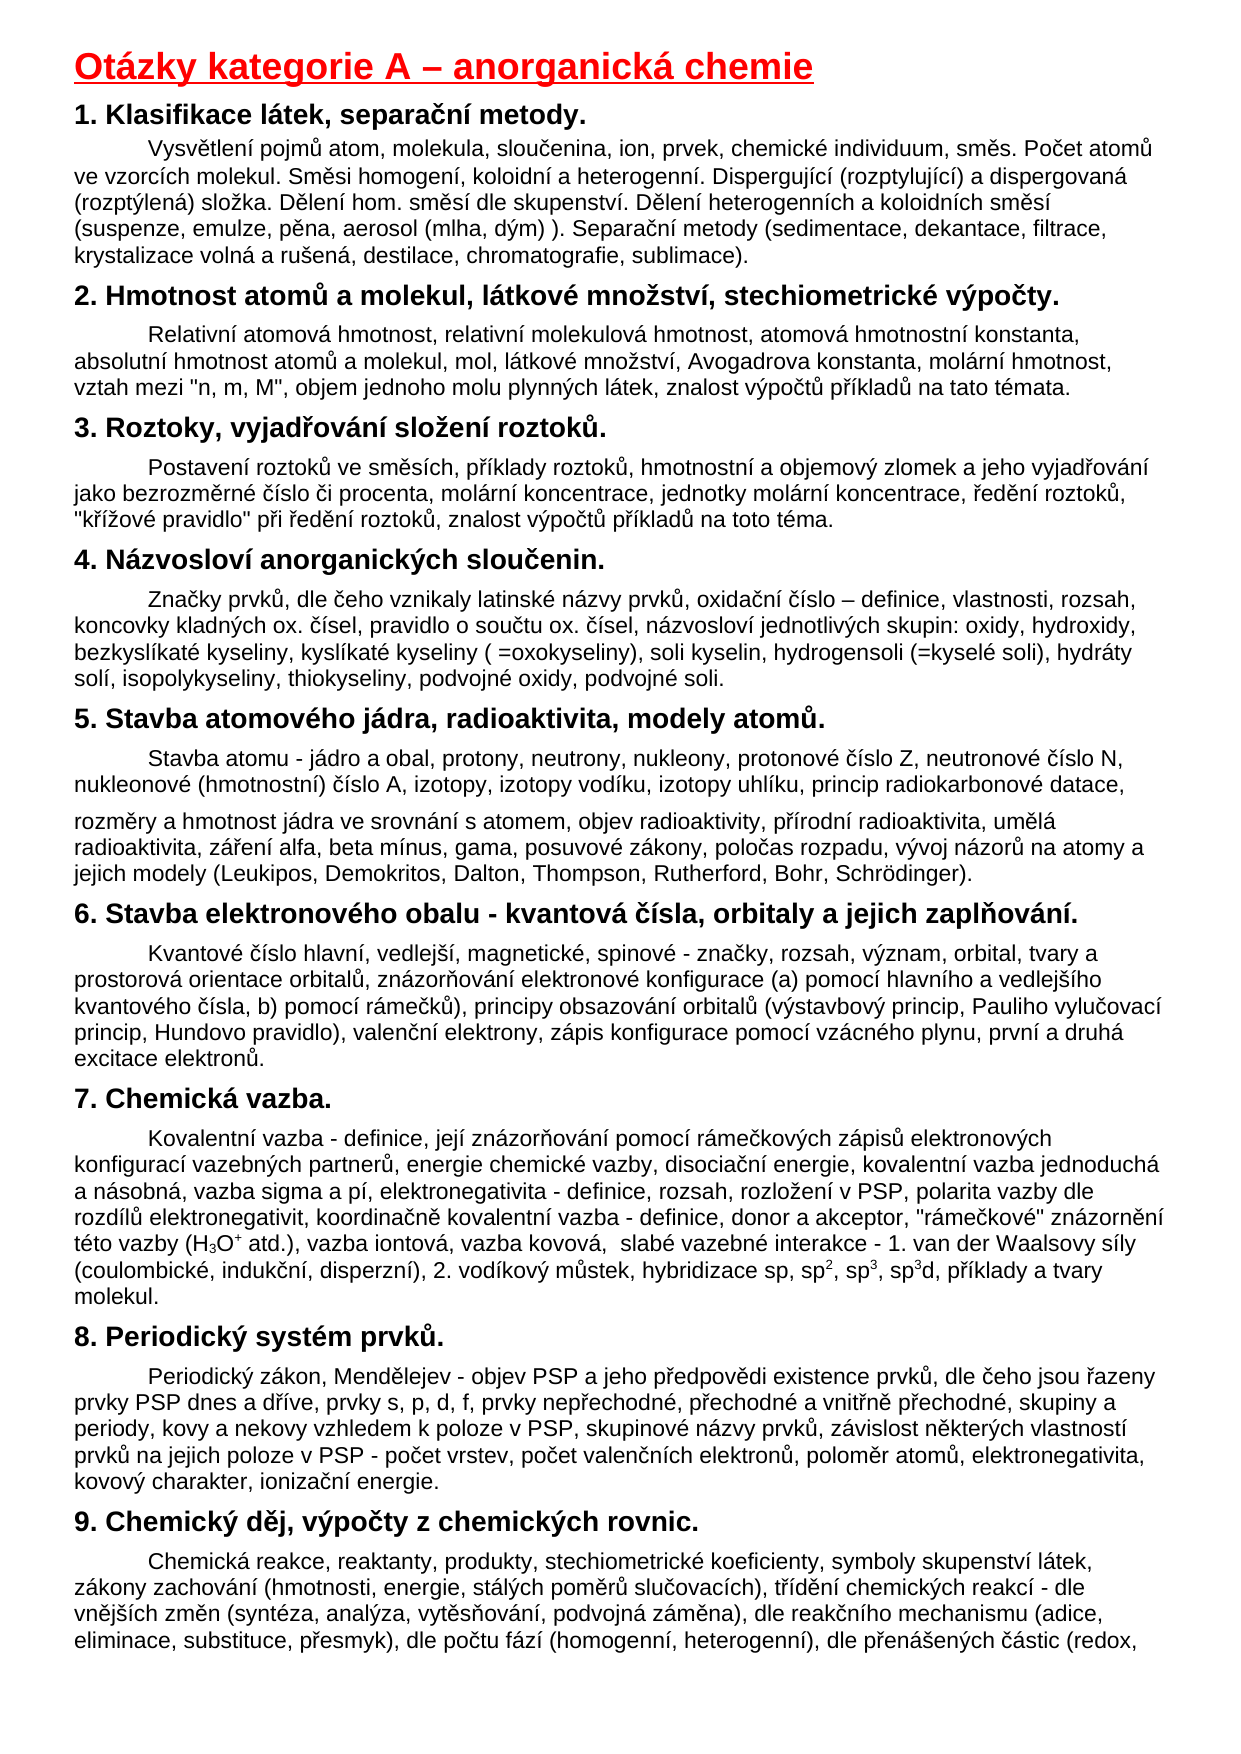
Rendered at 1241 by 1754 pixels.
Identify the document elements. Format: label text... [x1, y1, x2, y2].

text 8. Periodický systém prvků. [74, 1320, 1167, 1352]
text rozměry a hmotnost jádra ve srovnání s atomem, objev radioaktivity, přírodní radioaktivita, umělá radioaktivita, záření alfa, beta mínus, gama, posuvové zákony, poločas rozpadu, vývoj názorů na atomy a jejich modely (Leukipos, Demokritos, Dalton, Thompson, Rutherford, Bohr, Schrödinger). [74, 808, 1167, 887]
text 7. Chemická vazba. [74, 1082, 1167, 1114]
text Chemická reakce, reaktanty, produkty, stechiometrické koeficienty, symboly skupenství látek, zákony zachování (hmotnosti, energie, stálých poměrů slučovacích), třídění chemických reakcí - dle vnějších změn (syntéza, analýza, vytěsňování, podvojná záměna), dle reakčního mechanismu (adice, eliminace, substituce, přesmyk), dle počtu fází (homogenní, heterogenní), dle přenášených částic (redox, [74, 1548, 1167, 1653]
text 1. Klasifikace látek, separační metody. Vysvětlení pojmů atom, molekula, sloučenina, ion, prvek, chemické individuum, směs. Počet atomů ve vzorcích molekul. Směsi homogení, koloidní a heterogenní. Dispergující (rozptylující) a dispergovaná (rozptýlená) složka. Dělení hom. směsí dle skupenství. Dělení heterogenních a koloidních směsí (suspenze, emulze, pěna, aerosol (mlha, dým) ). Separační metody (sedimentace, dekantace, filtrace, krystalizace volná a rušená, destilace, chromatografie, sublimace). [74, 98, 1167, 268]
text Stavba atomu - jádro a obal, protony, neutrony, nukleony, protonové číslo Z, neutronové číslo N, nukleonové (hmotnostní) číslo A, izotopy, izotopy vodíku, izotopy uhlíku, princip radiokarbonové datace, [74, 744, 1167, 797]
text Otázky kategorie A – anorganická chemie [74, 44, 1167, 87]
text 2. Hmotnost atomů a molekul, látkové množství, stechiometrické výpočty. [74, 278, 1167, 311]
text 5. Stavba atomového jádra, radioaktivita, modely atomů. [74, 702, 1167, 734]
text Relativní atomová hmotnost, relativní molekulová hmotnost, atomová hmotnostní konstanta, absolutní hmotnost atomů a molekul, mol, látkové množství, Avogadrova konstanta, molární hmotnost, vztah mezi "n, m, M", objem jednoho molu plynných látek, znalost výpočtů příkladů na tato témata. [74, 321, 1167, 400]
text 4. Názvosloví anorganických sloučenin. [74, 543, 1167, 576]
text Periodický zákon, Mendělejev - objev PSP a jeho předpovědi existence prvků, dle čeho jsou řazeny prvky PSP dnes a dříve, prvky s, p, d, f, prvky nepřechodné, přechodné a vnitřně přechodné, skupiny a periody, kovy a nekovy vzhledem k poloze v PSP, skupinové názvy prvků, závislost některých vlastností prvků na jejich poloze v PSP - počet vrstev, počet valenčních elektronů, poloměr atomů, elektronegativita, kovový charakter, ionizační energie. [74, 1363, 1167, 1494]
text 6. Stavba elektronového obalu - kvantová čísla, orbitaly a jejich zaplňování. [74, 897, 1167, 929]
text Kovalentní vazba - definice, její znázorňování pomocí rámečkových zápisů elektronových konfigurací vazebných partnerů, energie chemické vazby, disociační energie, kovalentní vazba jednoduchá a násobná, vazba sigma a pí, elektronegativita - definice, rozsah, rozložení v PSP, polarita vazby dle rozdílů elektronegativit, koordinačně kovalentní vazba - definice, donor a akceptor, "rámečkové" znázornění této vazby (H3O+ atd.), vazba iontová, vazba kovová, slabé vazebné interakce - 1. van der Waalsovy síly (coulombické, indukční, disperzní), 2. vodíkový můstek, hybridizace sp, sp2, sp3, sp3d, příklady a tvary molekul. [74, 1125, 1167, 1309]
text Značky prvků, dle čeho vznikaly latinské názvy prvků, oxidační číslo – definice, vlastnosti, rozsah, koncovky kladných ox. čísel, pravidlo o součtu ox. čísel, názvosloví jednotlivých skupin: oxidy, hydroxidy, bezkyslíkaté kyseliny, kyslíkaté kyseliny ( =oxokyseliny), soli kyselin, hydrogensoli (=kyselé soli), hydráty solí, isopolykyseliny, thiokyseliny, podvojné oxidy, podvojné soli. [74, 586, 1167, 691]
text Postavení roztoků ve směsích, příklady roztoků, hmotnostní a objemový zlomek a jeho vyjadřování jako bezrozměrné číslo či procenta, molární koncentrace, jednotky molární koncentrace, ředění roztoků, "křížové pravidlo" při ředění roztoků, znalost výpočtů příkladů na toto téma. [74, 454, 1167, 533]
text 9. Chemický děj, výpočty z chemických rovnic. [74, 1505, 1167, 1537]
text Kvantové číslo hlavní, vedlejší, magnetické, spinové - značky, rozsah, význam, orbital, tvary a prostorová orientace orbitalů, znázorňování elektronové konfigurace (a) pomocí hlavního a vedlejšího kvantového čísla, b) pomocí rámečků), principy obsazování orbitalů (výstavbový princip, Pauliho vylučovací princip, Hundovo pravidlo), valenční elektrony, zápis konfigurace pomocí vzácného plynu, první a druhá excitace elektronů. [74, 940, 1167, 1072]
text 3. Roztoky, vyjadřování složení roztoků. [74, 411, 1167, 443]
